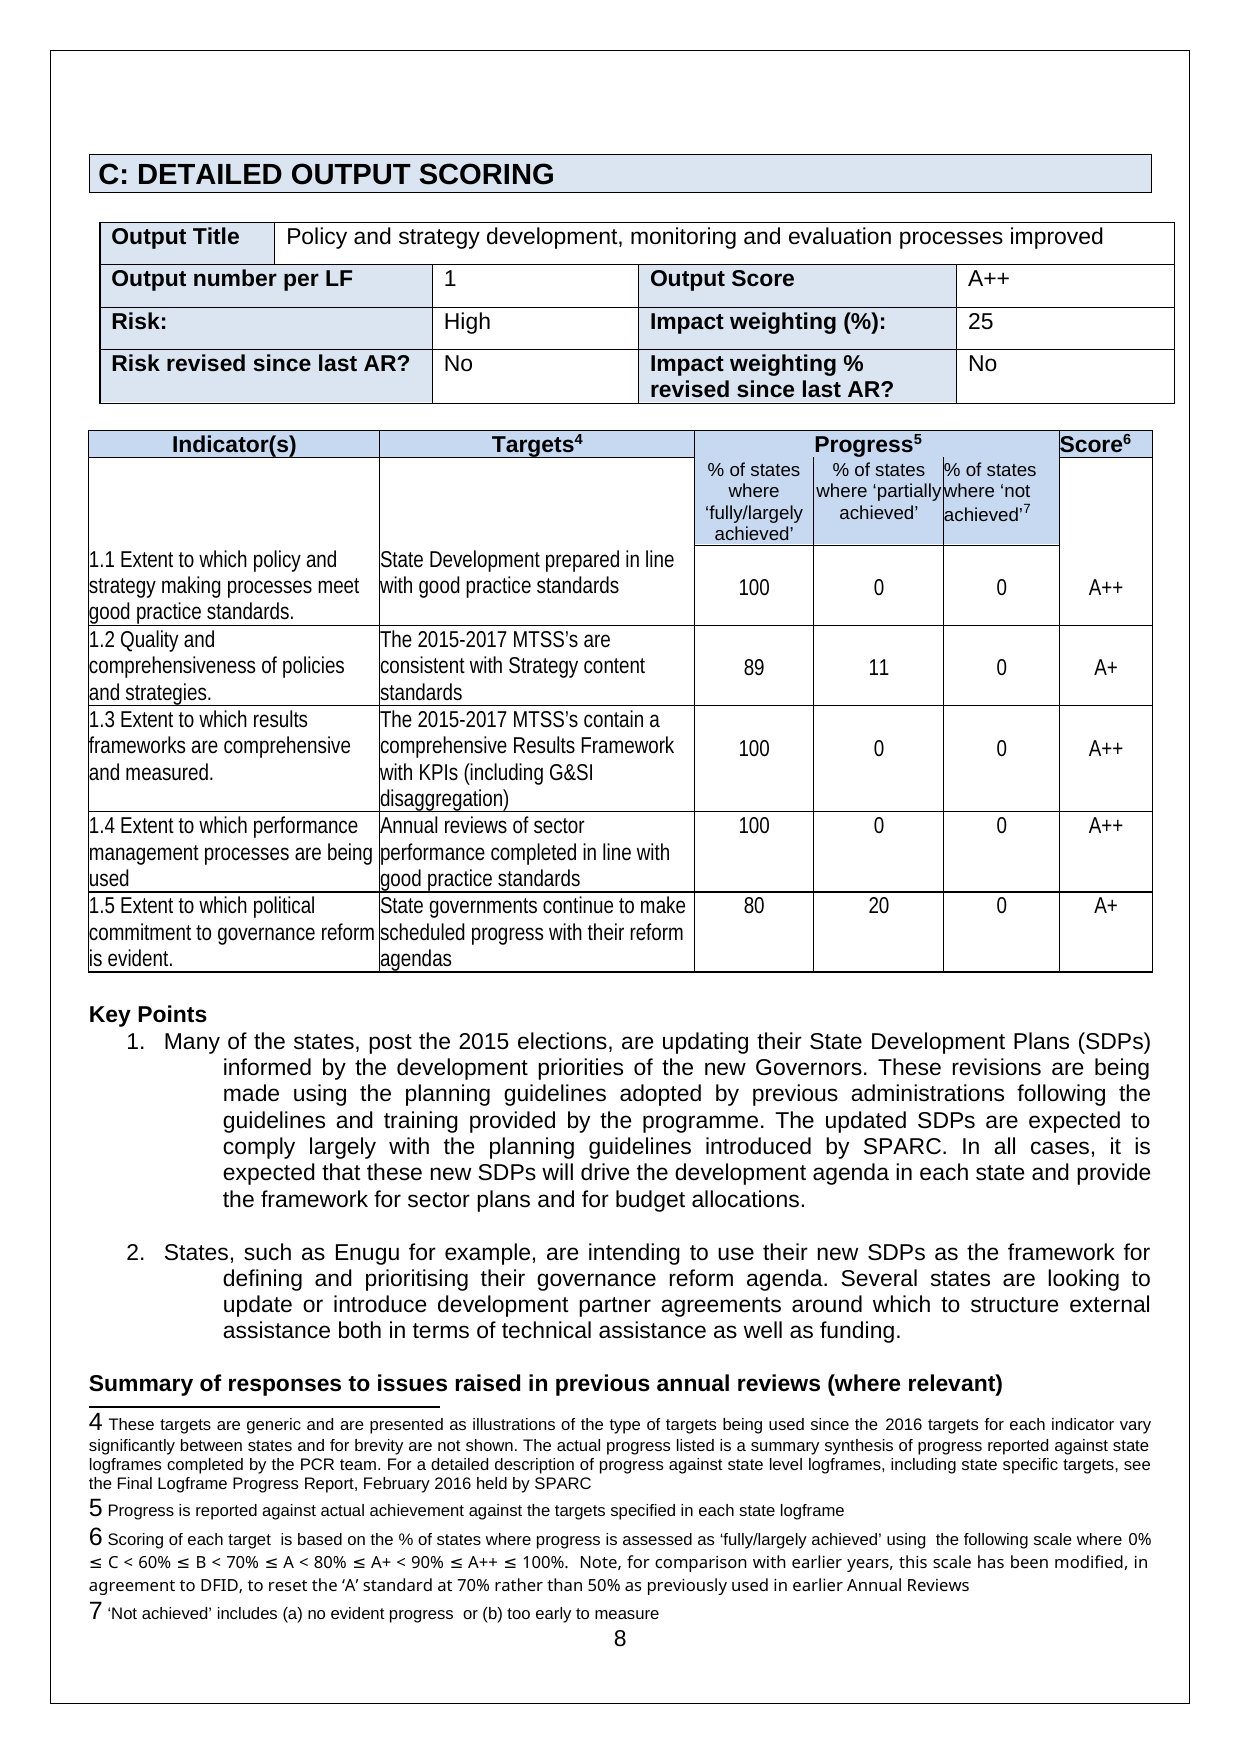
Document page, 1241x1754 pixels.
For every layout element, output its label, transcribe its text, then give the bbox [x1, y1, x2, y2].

table_cell 0 [944, 546, 1059, 625]
table_cell The 2015-2017 MTSS’s are consistent with Strategy content standards [380, 626, 694, 705]
table_cell 0 [944, 626, 1059, 705]
table_cell A+ [1060, 626, 1152, 705]
table_cell 20 [814, 893, 943, 971]
table_cell 25 [957, 308, 1174, 349]
text Key Points [89, 1001, 1152, 1028]
table_cell [1060, 458, 1152, 544]
table_cell Risk revised since last AR? [101, 350, 432, 402]
table_cell The 2015-2017 MTSS’s contain a comprehensive Results Framework with KPIs (including G&SI disaggregation) [380, 706, 694, 811]
table_cell Impact weighting % revised since last AR? [639, 350, 956, 402]
table_cell 89 [695, 626, 813, 705]
text Summary of responses to issues raised in previous annual reviews (where relevant) [89, 1370, 1152, 1397]
table_cell [380, 458, 694, 544]
table_cell % of states where ‘partially achieved’ [814, 457, 943, 544]
table_cell A++ [1060, 706, 1152, 811]
subtitle C: DETAILED OUTPUT SCORING [90, 155, 1151, 192]
table_cell State governments continue to make scheduled progress with their reform agendas [380, 893, 694, 971]
list States, such as Enugu for example, are intending to use their new SDPs as the framework for defining and prioritising their governance reform agenda. Several states are looking to update or introduce development partner agreements around which to structure external assistance both in terms of technical assistance as well as funding. [126, 1238, 1152, 1344]
table_cell 0 [944, 706, 1059, 811]
table_cell Output number per LF [101, 265, 432, 307]
table_cell 1.3 Extent to which results frameworks are comprehensive and measured. [89, 706, 379, 811]
table_cell % of states where ‘fully/largely achieved’ [695, 457, 813, 544]
table_cell State Development prepared in line with good practice standards [380, 545, 694, 625]
table_cell 0 [814, 812, 943, 891]
table_cell % of states where ‘not achieved’ [944, 457, 1059, 544]
table_cell 11 [814, 626, 943, 705]
table_cell A++ [1060, 812, 1152, 891]
table_cell 1 [433, 265, 638, 307]
table_cell Output Score [639, 265, 956, 307]
table_cell 80 [695, 893, 813, 971]
table_cell 0 [814, 706, 943, 811]
table_cell No [433, 350, 638, 402]
table_cell Risk: [101, 308, 432, 349]
table_header Progress [695, 431, 1059, 457]
table_cell A+ [1060, 893, 1152, 971]
table_cell 1.1 Extent to which policy and strategy making processes meet good practice standards. [89, 545, 379, 625]
table_cell 1.2 Quality and comprehensiveness of policies and strategies. [89, 626, 379, 705]
table_header Indicator(s) [89, 431, 379, 457]
table_header Output Title [101, 223, 274, 264]
table_cell 100 [695, 812, 813, 891]
table_cell Annual reviews of sector performance completed in line with good practice standards [380, 812, 694, 891]
table_cell 1.4 Extent to which performance management processes are being used [89, 812, 379, 891]
table_cell No [957, 350, 1174, 402]
table_cell 0 [944, 812, 1059, 891]
table_cell Impact weighting (%): [639, 308, 956, 349]
table_cell 0 [944, 893, 1059, 971]
table_cell A++ [957, 265, 1174, 307]
table_cell [89, 458, 379, 544]
table_cell High [433, 308, 638, 349]
table_header Targets [380, 431, 694, 457]
table_cell 100 [695, 706, 813, 811]
table_header Score [1060, 431, 1152, 457]
table_cell A++ [1060, 545, 1152, 625]
table_cell 0 [814, 546, 943, 625]
list Many of the states, post the 2015 elections, are updating their State Development Plans (SDPs) informed by the development priorities of the new Governors. These revisions are being made using the planning guidelines adopted by previous administrations following the guidelines and training provided by the programme. The updated SDPs are expected to comply largely with the planning guidelines introduced by SPARC. In all cases, it is expected that these new SDPs will drive the development agenda in each state and provide the framework for sector plans and for budget allocations. [126, 1028, 1152, 1212]
table_header Policy and strategy development, monitoring and evaluation processes improved [275, 223, 1174, 264]
table_cell 100 [695, 546, 813, 625]
table_cell 1.5 Extent to which political commitment to governance reform is evident. [89, 893, 379, 971]
